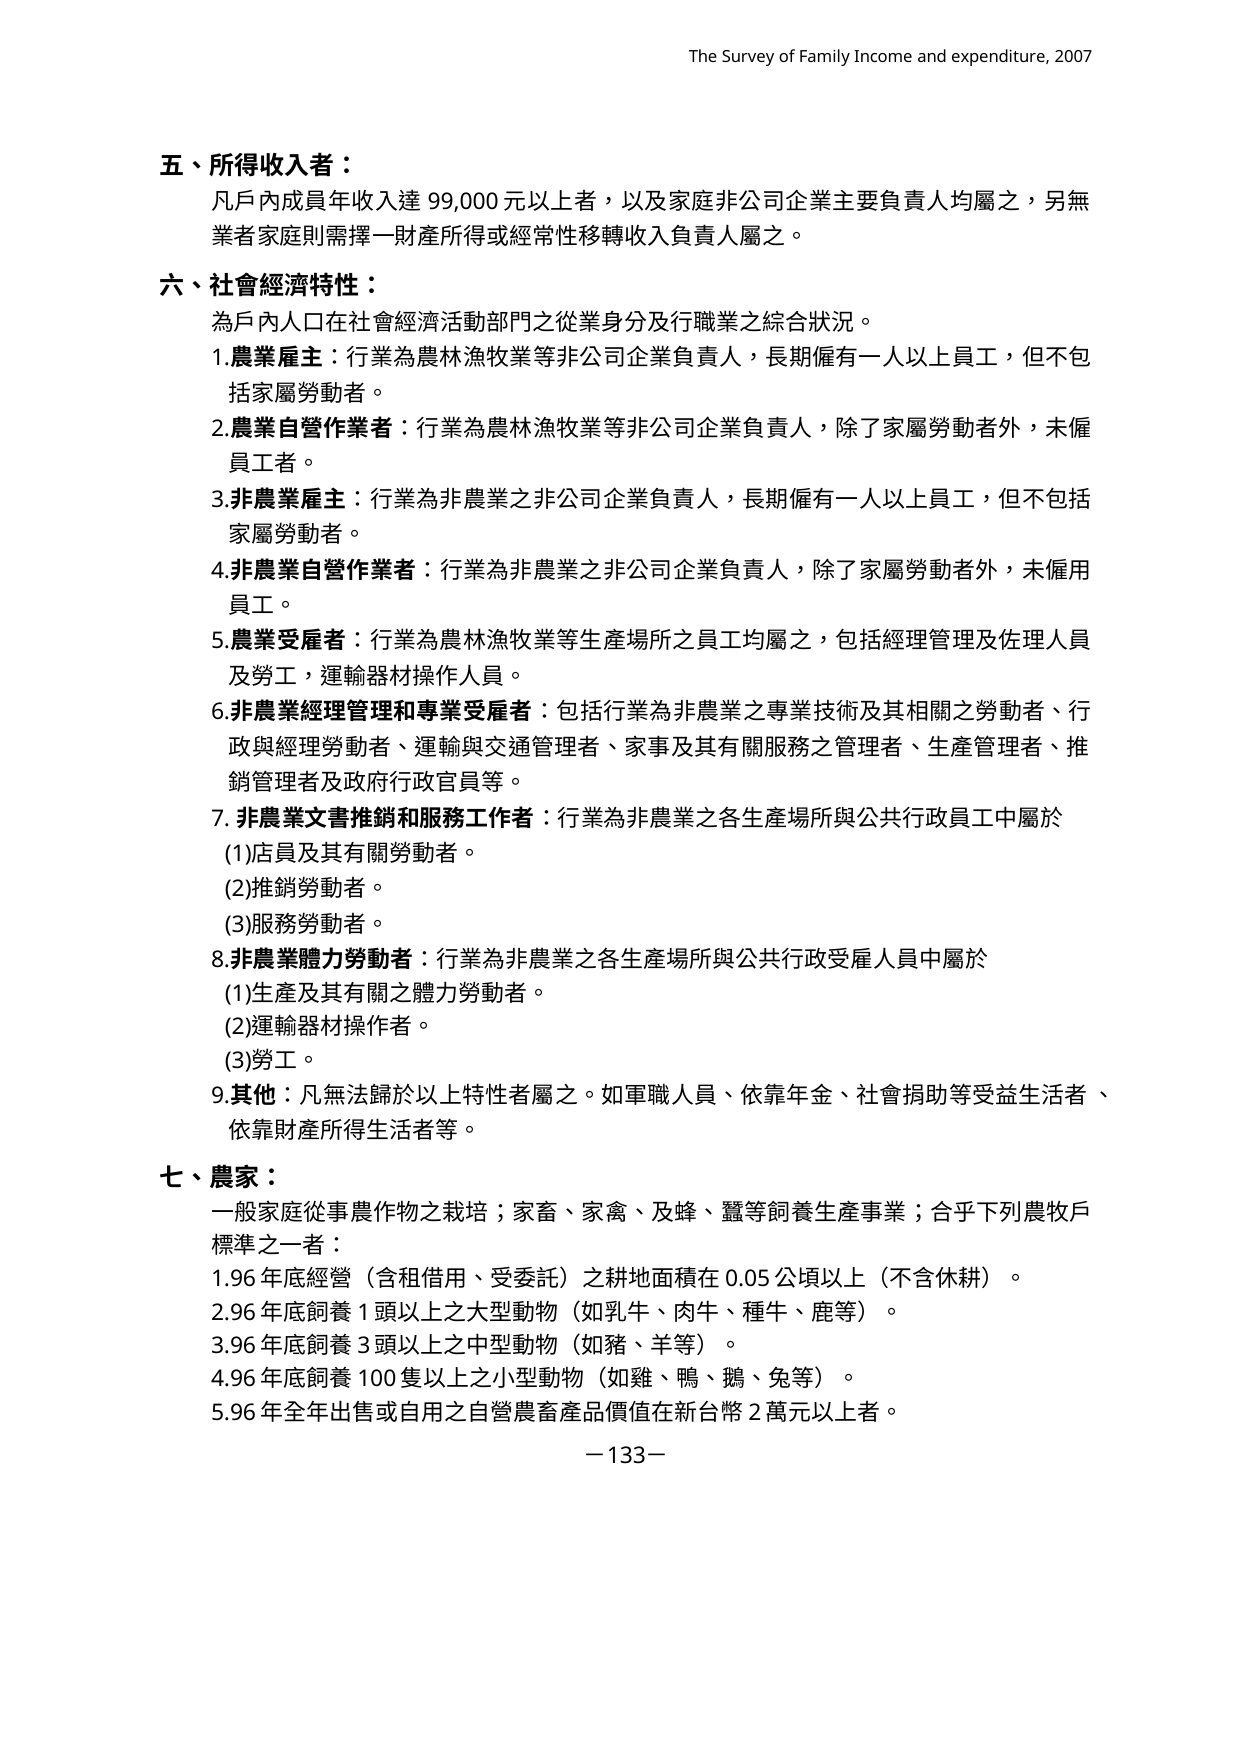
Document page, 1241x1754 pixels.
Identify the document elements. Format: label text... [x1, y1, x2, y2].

text 4.96年底飼養100隻以上之小型動物（如雞、鴨、鵝、兔等）。 [211, 1360, 1092, 1393]
text 7. 非農業文書推銷和服務工作者：行業為非農業之各生產場所與公共行政員工中屬於 [211, 798, 1092, 833]
text (3)服務勞動者。 [224, 904, 1092, 939]
text 9.其他：凡無法歸於以上特性者屬之。如軍職人員、依靠年金、社會捐助等受益生活者、依靠財產所得生活者等。 [211, 1075, 1092, 1146]
text 4.非農業自營作業者：行業為非農業之非公司企業負責人，除了家屬勞動者外，未僱用員工。 [211, 550, 1092, 621]
text (2)運輸器材操作者。 [224, 1008, 1092, 1041]
text 為戶內人口在社會經濟活動部門之從業身分及行職業之綜合狀況。 [211, 302, 1092, 337]
text 2.農業自營作業者：行業為農林漁牧業等非公司企業負責人，除了家屬勞動者外，未僱員工者。 [211, 408, 1092, 479]
text 五、所得收入者： [159, 148, 1092, 181]
text 六、社會經濟特性： [159, 266, 1092, 302]
text 一般家庭從事農作物之栽培；家畜、家禽、及蜂、蠶等飼養生產事業；合乎下列農牧戶標準之一者： [211, 1193, 1092, 1260]
text (1)店員及其有關勞動者。 [224, 833, 1092, 868]
text 凡戶內成員年收入達99,000元以上者，以及家庭非公司企業主要負責人均屬之，另無業者家庭則需擇一財產所得或經常性移轉收入負責人屬之。 [211, 181, 1092, 252]
text 5.農業受雇者：行業為農林漁牧業等生產場所之員工均屬之，包括經理管理及佐理人員及勞工，運輸器材操作人員。 [211, 621, 1092, 691]
text 5.96年全年出售或自用之自營農畜產品價值在新台幣2萬元以上者。 [211, 1393, 1092, 1427]
text (1)生產及其有關之體力勞動者。 [224, 975, 1092, 1008]
text 3.96年底飼養3頭以上之中型動物（如豬、羊等）。 [211, 1327, 1092, 1360]
text 3.非農業雇主：行業為非農業之非公司企業負責人，長期僱有一人以上員工，但不包括家屬勞動者。 [211, 479, 1092, 550]
text 1.96年底經營（含租借用、受委託）之耕地面積在0.05公頃以上（不含休耕）。 [211, 1260, 1092, 1293]
text 七、農家： [159, 1160, 1092, 1193]
text 6.非農業經理管理和專業受雇者：包括行業為非農業之專業技術及其相關之勞動者、行政與經理勞動者、運輸與交通管理者、家事及其有關服務之管理者、生產管理者、推銷管理者及政府行政官員等。 [211, 691, 1092, 798]
text (2)推銷勞動者。 [224, 868, 1092, 904]
text 8.非農業體力勞動者：行業為非農業之各生產場所與公共行政受雇人員中屬於 [211, 939, 1092, 975]
text 2.96年底飼養1頭以上之大型動物（如乳牛、肉牛、種牛、鹿等）。 [211, 1293, 1092, 1327]
text (3)勞工。 [224, 1041, 1092, 1075]
text 1.農業雇主：行業為農林漁牧業等非公司企業負責人，長期僱有一人以上員工，但不包括家屬勞動者。 [211, 337, 1092, 408]
